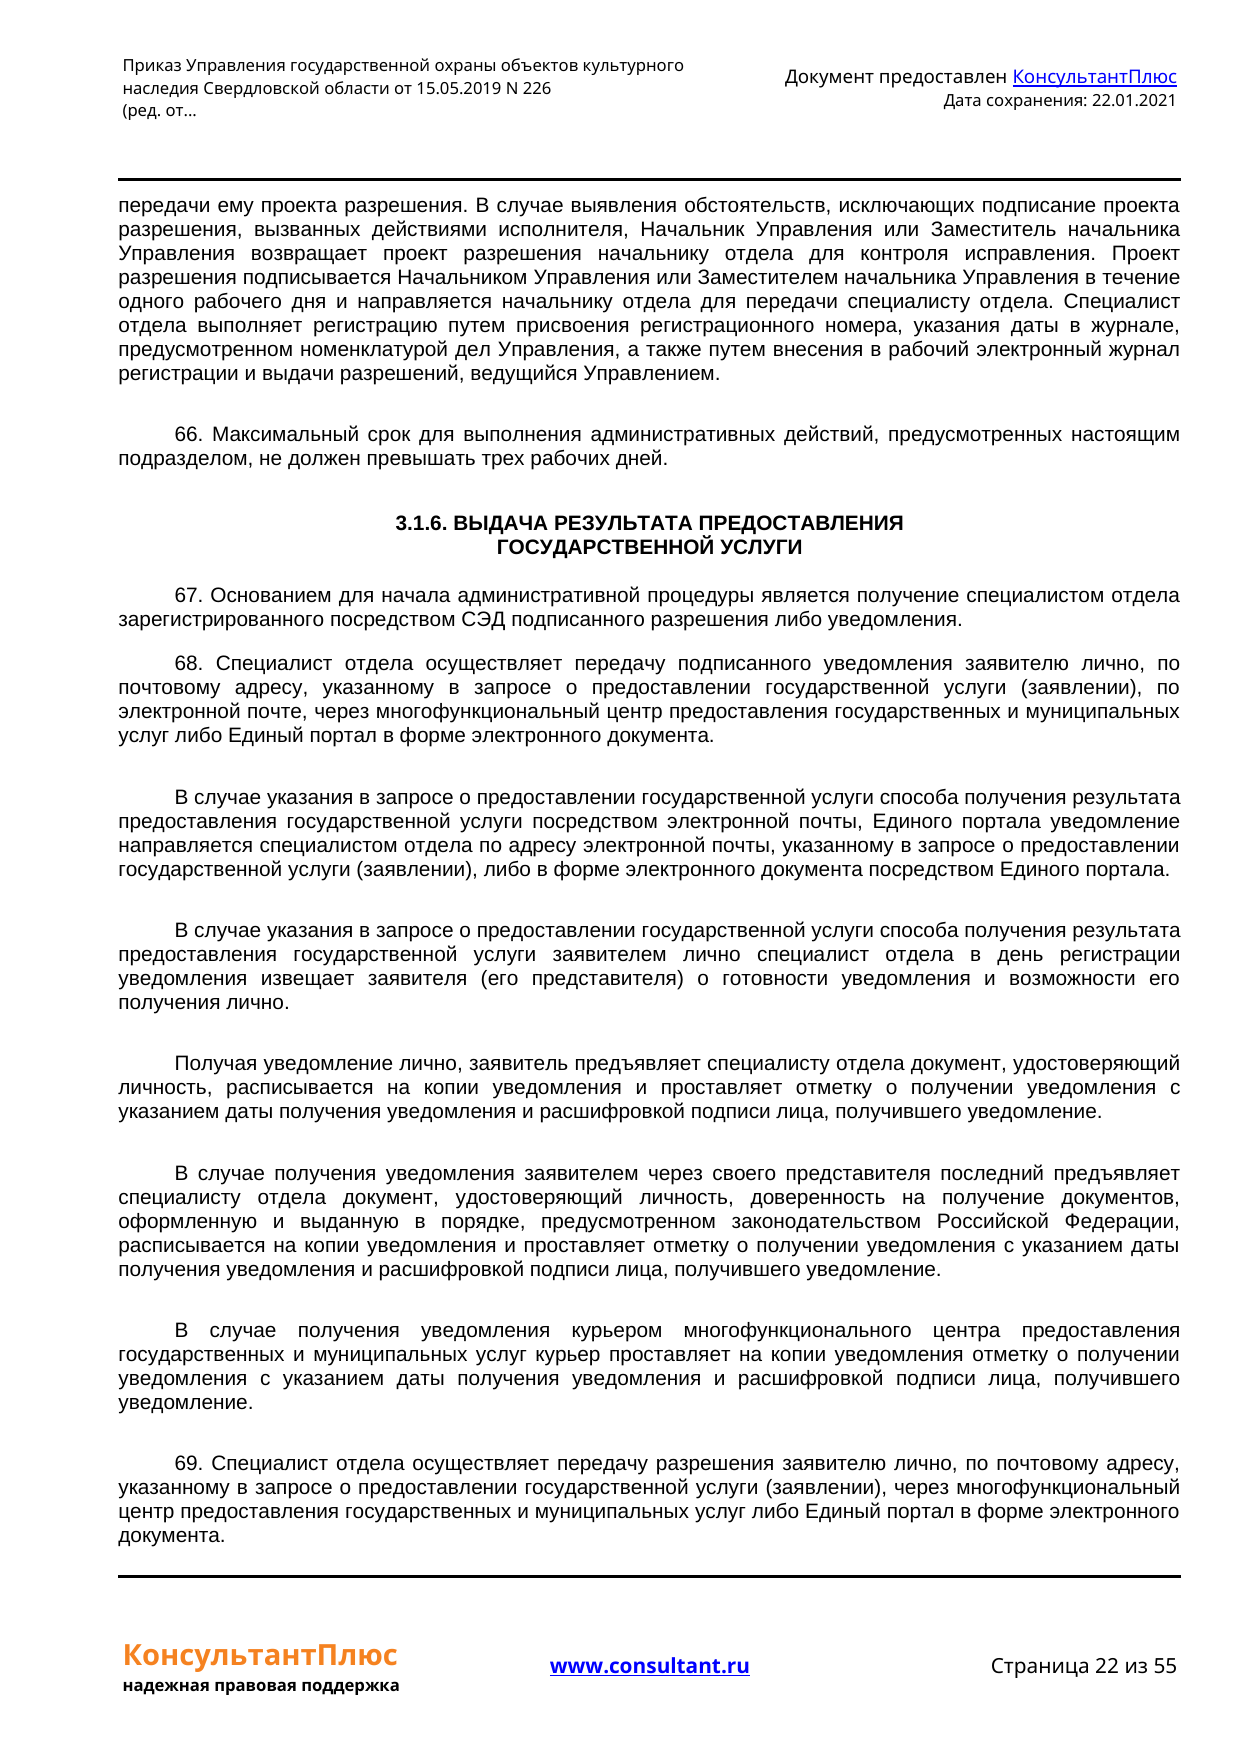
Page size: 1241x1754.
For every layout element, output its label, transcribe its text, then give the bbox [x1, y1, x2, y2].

text 68. Специалист отдела осуществляет передачу подписанного уведомления заявителю лично, по почтовому адресу, указанному в запросе о предоставлении государственной услуги (заявлении), по электронной почте, через многофункциональный центр предоставления государственных и муниципальных услуг либо Единый портал в форме электронного документа. [118, 651, 1181, 747]
text Получая уведомление лично, заявитель предъявляет специалисту отдела документ, удостоверяющий личность, расписывается на копии уведомления и проставляет отметку о получении уведомления с указанием даты получения уведомления и расшифровкой подписи лица, получившего уведомление. [118, 1051, 1181, 1123]
title 3.1.6. ВЫДАЧА РЕЗУЛЬТАТА ПРЕДОСТАВЛЕНИЯ [118, 511, 1181, 534]
title ГОСУДАРСТВЕННОЙ УСЛУГИ [118, 534, 1181, 558]
text 69. Специалист отдела осуществляет передачу разрешения заявителю лично, по почтовому адресу, указанному в запросе о предоставлении государственной услуги (заявлении), через многофункциональный центр предоставления государственных и муниципальных услуг либо Единый портал в форме электронного документа. [118, 1451, 1181, 1547]
text В случае указания в запросе о предоставлении государственной услуги способа получения результата предоставления государственной услуги заявителем лично специалист отдела в день регистрации уведомления извещает заявителя (его представителя) о готовности уведомления и возможности его получения лично. [118, 918, 1181, 1014]
text В случае получения уведомления заявителем через своего представителя последний предъявляет специалисту отдела документ, удостоверяющий личность, доверенность на получение документов, оформленную и выданную в порядке, предусмотренном законодательством Российской Федерации, расписывается на копии уведомления и проставляет отметку о получении уведомления с указанием даты получения уведомления и расшифровкой подписи лица, получившего уведомление. [118, 1161, 1181, 1280]
text 67. Основанием для начала административной процедуры является получение специалистом отдела зарегистрированного посредством СЭД подписанного разрешения либо уведомления. [118, 582, 1181, 630]
text В случае получения уведомления курьером многофункционального центра предоставления государственных и муниципальных услуг курьер проставляет на копии уведомления отметку о получении уведомления с указанием даты получения уведомления и расшифровкой подписи лица, получившего уведомление. [118, 1318, 1181, 1414]
text передачи ему проекта разрешения. В случае выявления обстоятельств, исключающих подписание проекта разрешения, вызванных действиями исполнителя, Начальник Управления или Заместитель начальника Управления возвращает проект разрешения начальнику отдела для контроля исправления. Проект разрешения подписывается Начальником Управления или Заместителем начальника Управления в течение одного рабочего дня и направляется начальнику отдела для передачи специалисту отдела. Специалист отдела выполняет регистрацию путем присвоения регистрационного номера, указания даты в журнале, предусмотренном номенклатурой дел Управления, а также путем внесения в рабочий электронный журнал регистрации и выдачи разрешений, ведущийся Управлением. [118, 193, 1181, 384]
text В случае указания в запросе о предоставлении государственной услуги способа получения результата предоставления государственной услуги посредством электронной почты, Единого портала уведомление направляется специалистом отдела по адресу электронной почты, указанному в запросе о предоставлении государственной услуги (заявлении), либо в форме электронного документа посредством Единого портала. [118, 784, 1181, 880]
text 66. Максимальный срок для выполнения административных действий, предусмотренных настоящим подразделом, не должен превышать трех рабочих дней. [118, 422, 1181, 470]
